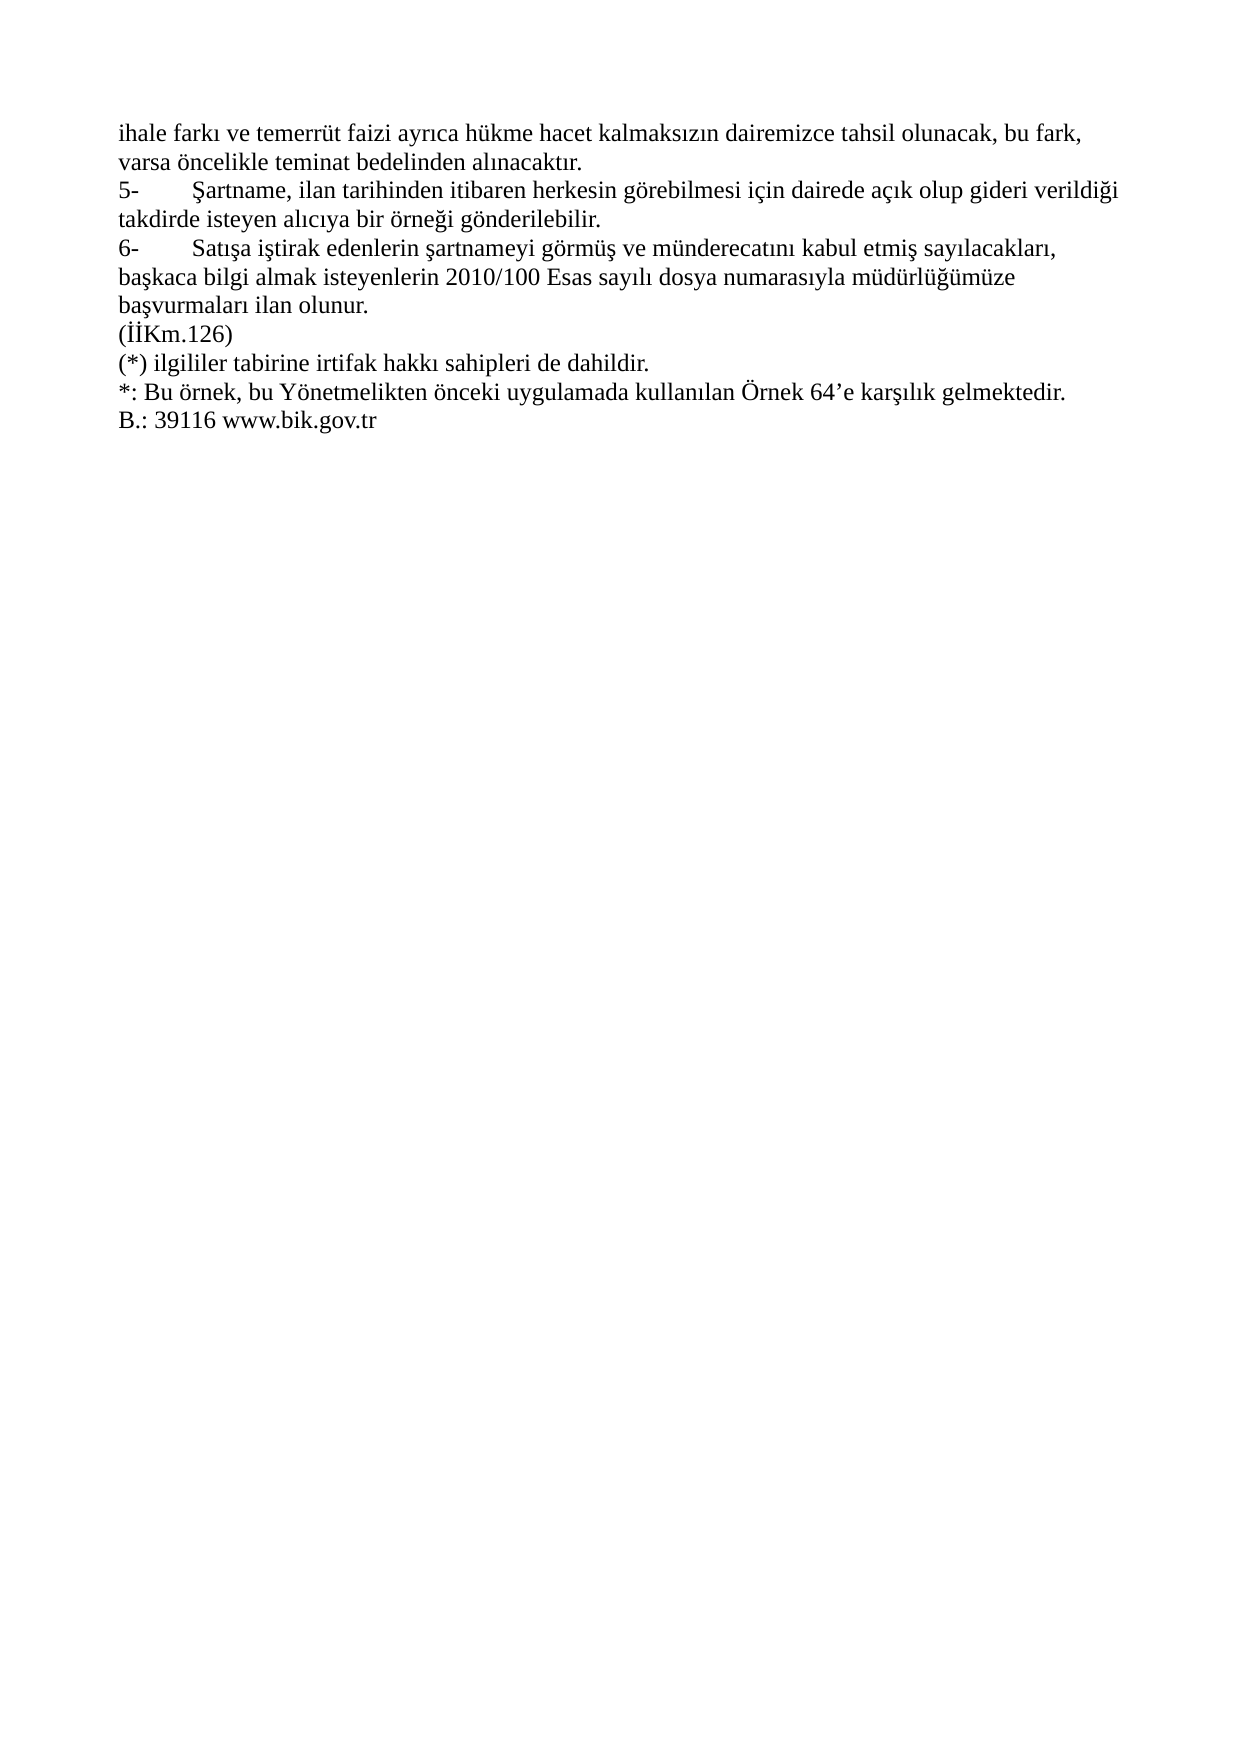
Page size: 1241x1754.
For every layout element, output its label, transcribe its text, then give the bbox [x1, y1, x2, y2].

text ihale farkı ve temerrüt faizi ayrıca hükme hacet kalmaksızın dairemizce tahsil olunacak, bu fark, varsa öncelikle teminat bedelinden alınacaktır. [118, 118, 1122, 176]
text B.: 39116 www.bik.gov.tr [118, 406, 1122, 434]
text *: Bu örnek, bu Yönetmelikten önceki uygulamada kullanılan Örnek 64’e karşılık gelmektedir. [118, 377, 1122, 406]
text (İİKm.126) [118, 319, 1122, 348]
text 6- Satışa iştirak edenlerin şartnameyi görmüş ve münderecatını kabul etmiş sayılacakları, başkaca bilgi almak isteyenlerin 2010/100 Esas sayılı dosya numarasıyla müdürlüğümüze başvurmaları ilan olunur. [118, 233, 1122, 319]
text 5- Şartname, ilan tarihinden itibaren herkesin görebilmesi için dairede açık olup gideri verildiği takdirde isteyen alıcıya bir örneği gönderilebilir. [118, 176, 1122, 233]
text (*) ilgililer tabirine irtifak hakkı sahipleri de dahildir. [118, 348, 1122, 377]
